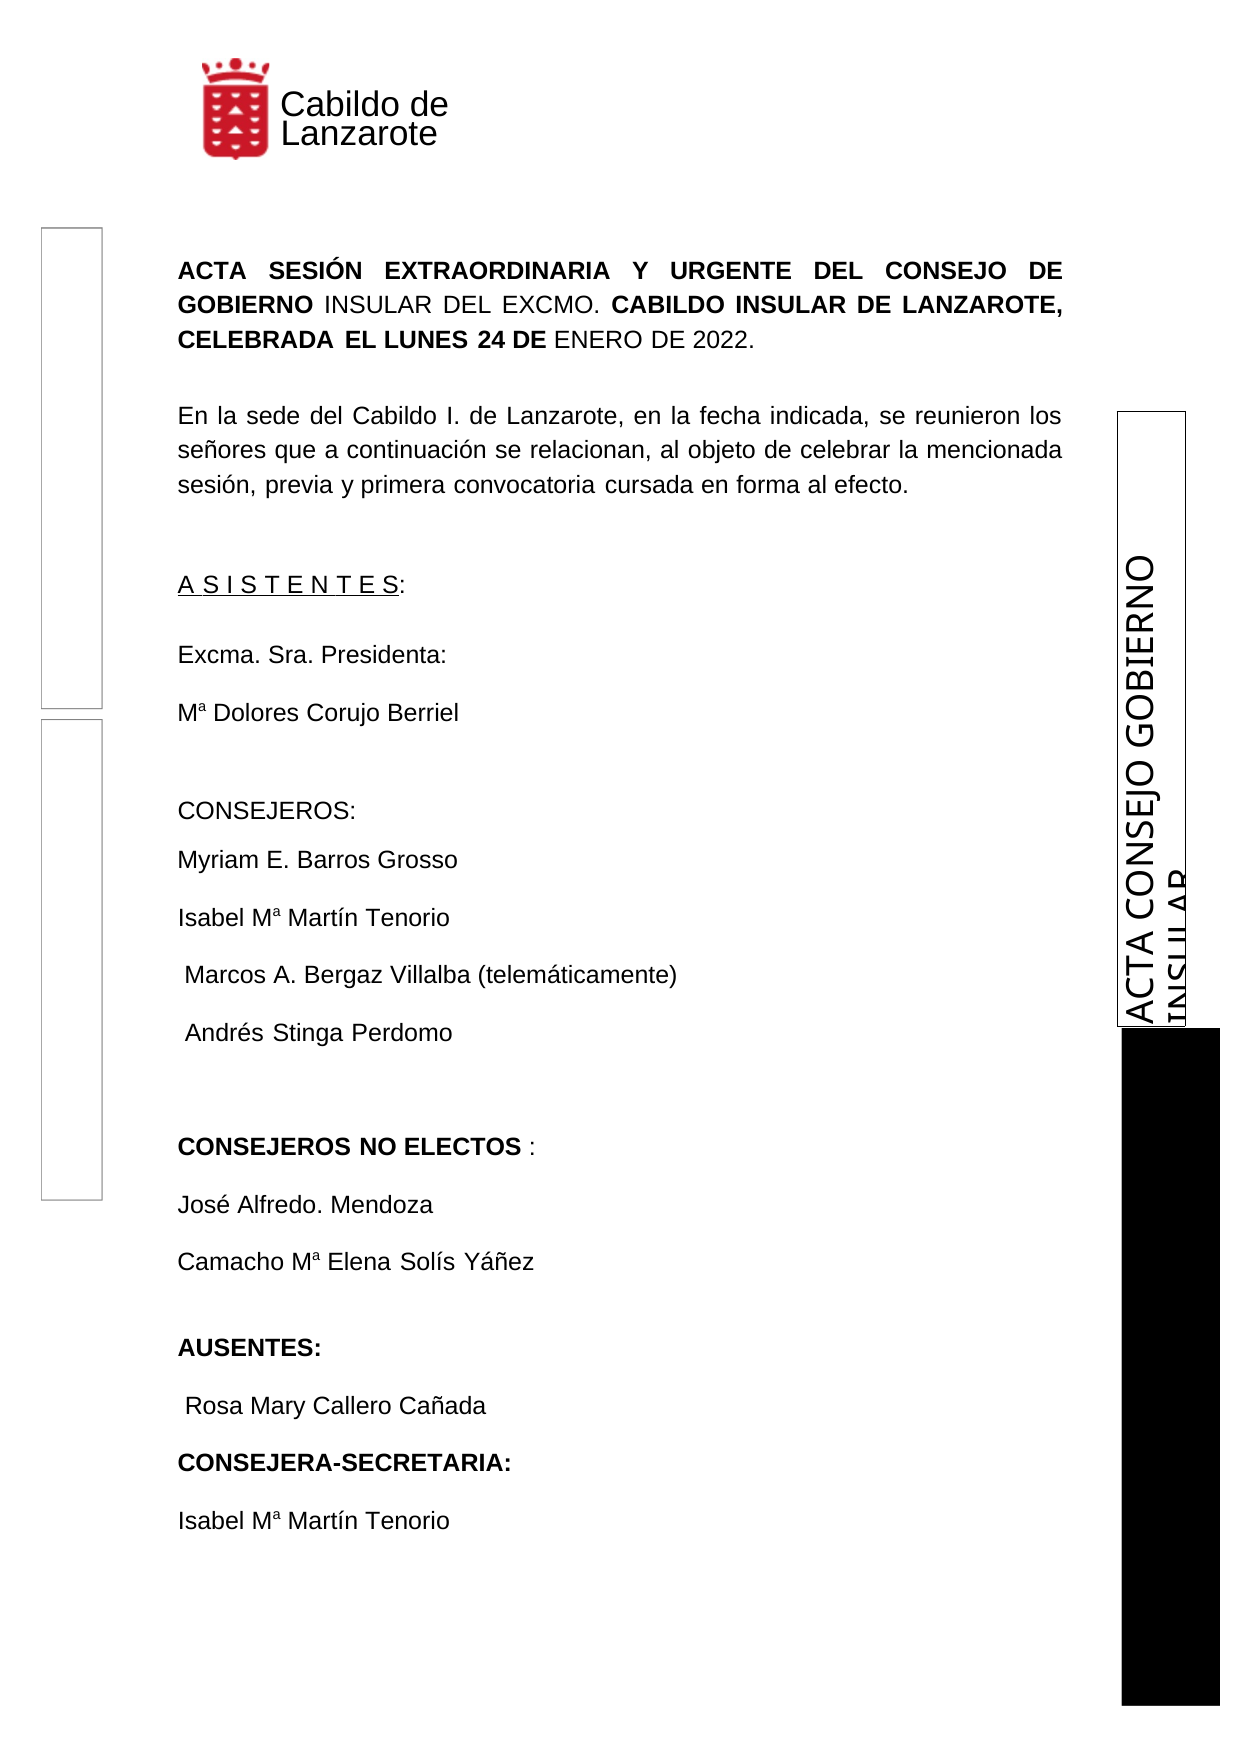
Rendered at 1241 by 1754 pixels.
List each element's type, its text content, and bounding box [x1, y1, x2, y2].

subtitle CONSEJERA-SECRETARIA: [177, 1448, 1121, 1477]
text CONSEJEROS: [177, 796, 1117, 825]
text Cabildo de Lanzarote [280, 92, 452, 153]
subtitle [1220, 1333, 1232, 1362]
text Excma. Sra. Presidenta: [177, 640, 1117, 669]
text A S I S T E N T E S: [177, 570, 1117, 599]
text [1186, 698, 1232, 727]
picture [1121, 1028, 1220, 1706]
text Ma Dolores Corujo Berriel [177, 698, 1117, 727]
text Isabel Ma Martín Tenorio [178, 1506, 1121, 1535]
text ACTA CONSEJO GOBIERNO INSULAR [1118, 413, 1183, 1026]
picture [202, 58, 270, 160]
text [1186, 640, 1232, 669]
text En la sede del Cabildo I. de Lanzarote, en la fecha indicada, se reunieron los señores que a continuación se relacionan, al objeto de celebrar la mencionada sesión, previa y primera convocatoria cursada en forma al efecto. [177, 401, 1064, 498]
text [1186, 796, 1232, 825]
text Myriam E. Barros Grosso Isabel Ma Martín Tenorio [177, 845, 458, 931]
subtitle AUSENTES: [177, 1333, 1121, 1362]
text [1186, 570, 1232, 599]
text ACTA SESIÓN EXTRAORDINARIA Y URGENTE DEL CONSEJO DE GOBIERNO INSULAR DEL EXCMO. CABILDO INSULAR DE LANZAROTE, CELEBRADA EL LUNES 24 DE ENERO DE 2022. [177, 256, 1063, 354]
text Marcos A. Bergaz Villalba (telemáticamente) Andrés Stinga Perdomo [184, 960, 753, 1047]
picture [41, 227, 103, 1201]
subtitle CONSEJEROS NO ELECTOS : [177, 1132, 1121, 1161]
text José Alfredo. Mendoza Camacho Ma Elena Solís Yáñez [177, 1190, 547, 1276]
text Rosa Mary Callero Cañada [184, 1391, 1121, 1420]
